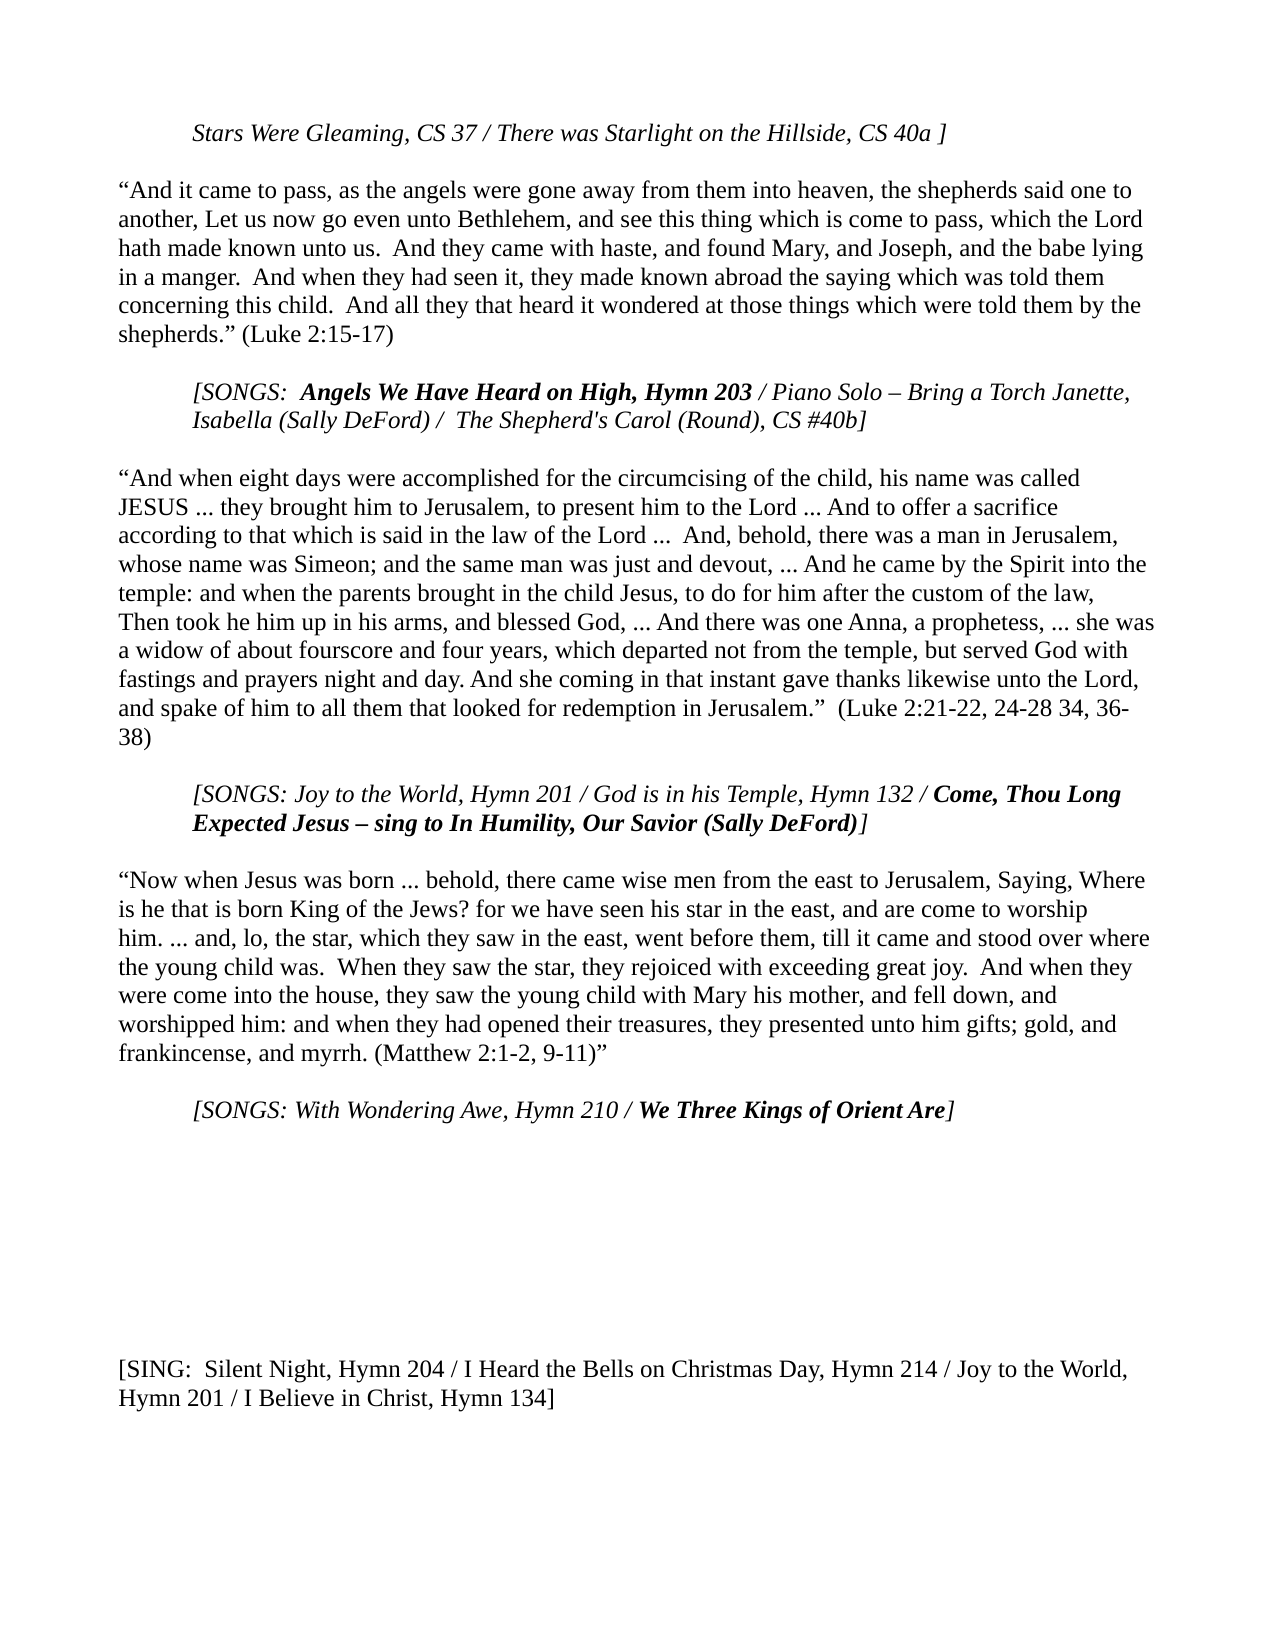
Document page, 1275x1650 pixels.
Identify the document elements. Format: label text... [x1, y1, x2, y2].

text “Now when Jesus was born ... behold, there came wise men from the east to Jerusalem, Saying, Where is he that is born King of the Jews? for we have seen his star in the east, and are come to worship him. ... and, lo, the star, which they saw in the east, went before them, till it came and stood over where the young child was. When they saw the star, they rejoiced with exceeding great joy. And when they were come into the house, they saw the young child with Mary his mother, and fell down, and worshipped him: and when they had opened their treasures, they presented unto him gifts; gold, and frankincense, and myrrh. (Matthew 2:1-2, 9-11)” [118, 866, 1157, 1067]
text [SONGS: With Wondering Awe, Hymn 210 / We Three Kings of Orient Are] [192, 1096, 1157, 1124]
text [SONGS: Joy to the World, Hymn 201 / God is in his Temple, Hymn 132 / Come, Thou Long Expected Jesus – sing to In Humility, Our Savior (Sally DeFord)] [192, 779, 1157, 837]
text Stars Were Gleaming, CS 37 / There was Starlight on the Hillside, CS 40a ] [192, 118, 1157, 147]
text [SING: Silent Night, Hymn 204 / I Heard the Bells on Christmas Day, Hymn 214 / Joy to the World, Hymn 201 / I Believe in Christ, Hymn 134] [118, 1354, 1157, 1412]
text [SONGS: Angels We Have Heard on High, Hymn 203 / Piano Solo – Bring a Torch Janette, Isabella (Sally DeFord) / The Shepherd's Carol (Round), CS #40b] [192, 377, 1157, 434]
text “And when eight days were accomplished for the circumcising of the child, his name was called JESUS ... they brought him to Jerusalem, to present him to the Lord ... And to offer a sacrifice according to that which is said in the law of the Lord ... And, behold, there was a man in Jerusalem, whose name was Simeon; and the same man was just and devout, ... And he came by the Spirit into the temple: and when the parents brought in the child Jesus, to do for him after the custom of the law, Then took he him up in his arms, and blessed God, ... And there was one Anna, a prophetess, ... she was a widow of about fourscore and four years, which departed not from the temple, but served God with fastings and prayers night and day. And she coming in that instant gave thanks likewise unto the Lord, and spake of him to all them that looked for redemption in Jerusalem.” (Luke 2:21-22, 24-28 34, 36-38) [118, 463, 1157, 751]
text “And it came to pass, as the angels were gone away from them into heaven, the shepherds said one to another, Let us now go even unto Bethlehem, and see this thing which is come to pass, which the Lord hath made known unto us. And they came with haste, and found Mary, and Joseph, and the babe lying in a manger. And when they had seen it, they made known abroad the saying which was told them concerning this child. And all they that heard it wondered at those things which were told them by the shepherds.” (Luke 2:15-17) [118, 176, 1157, 348]
